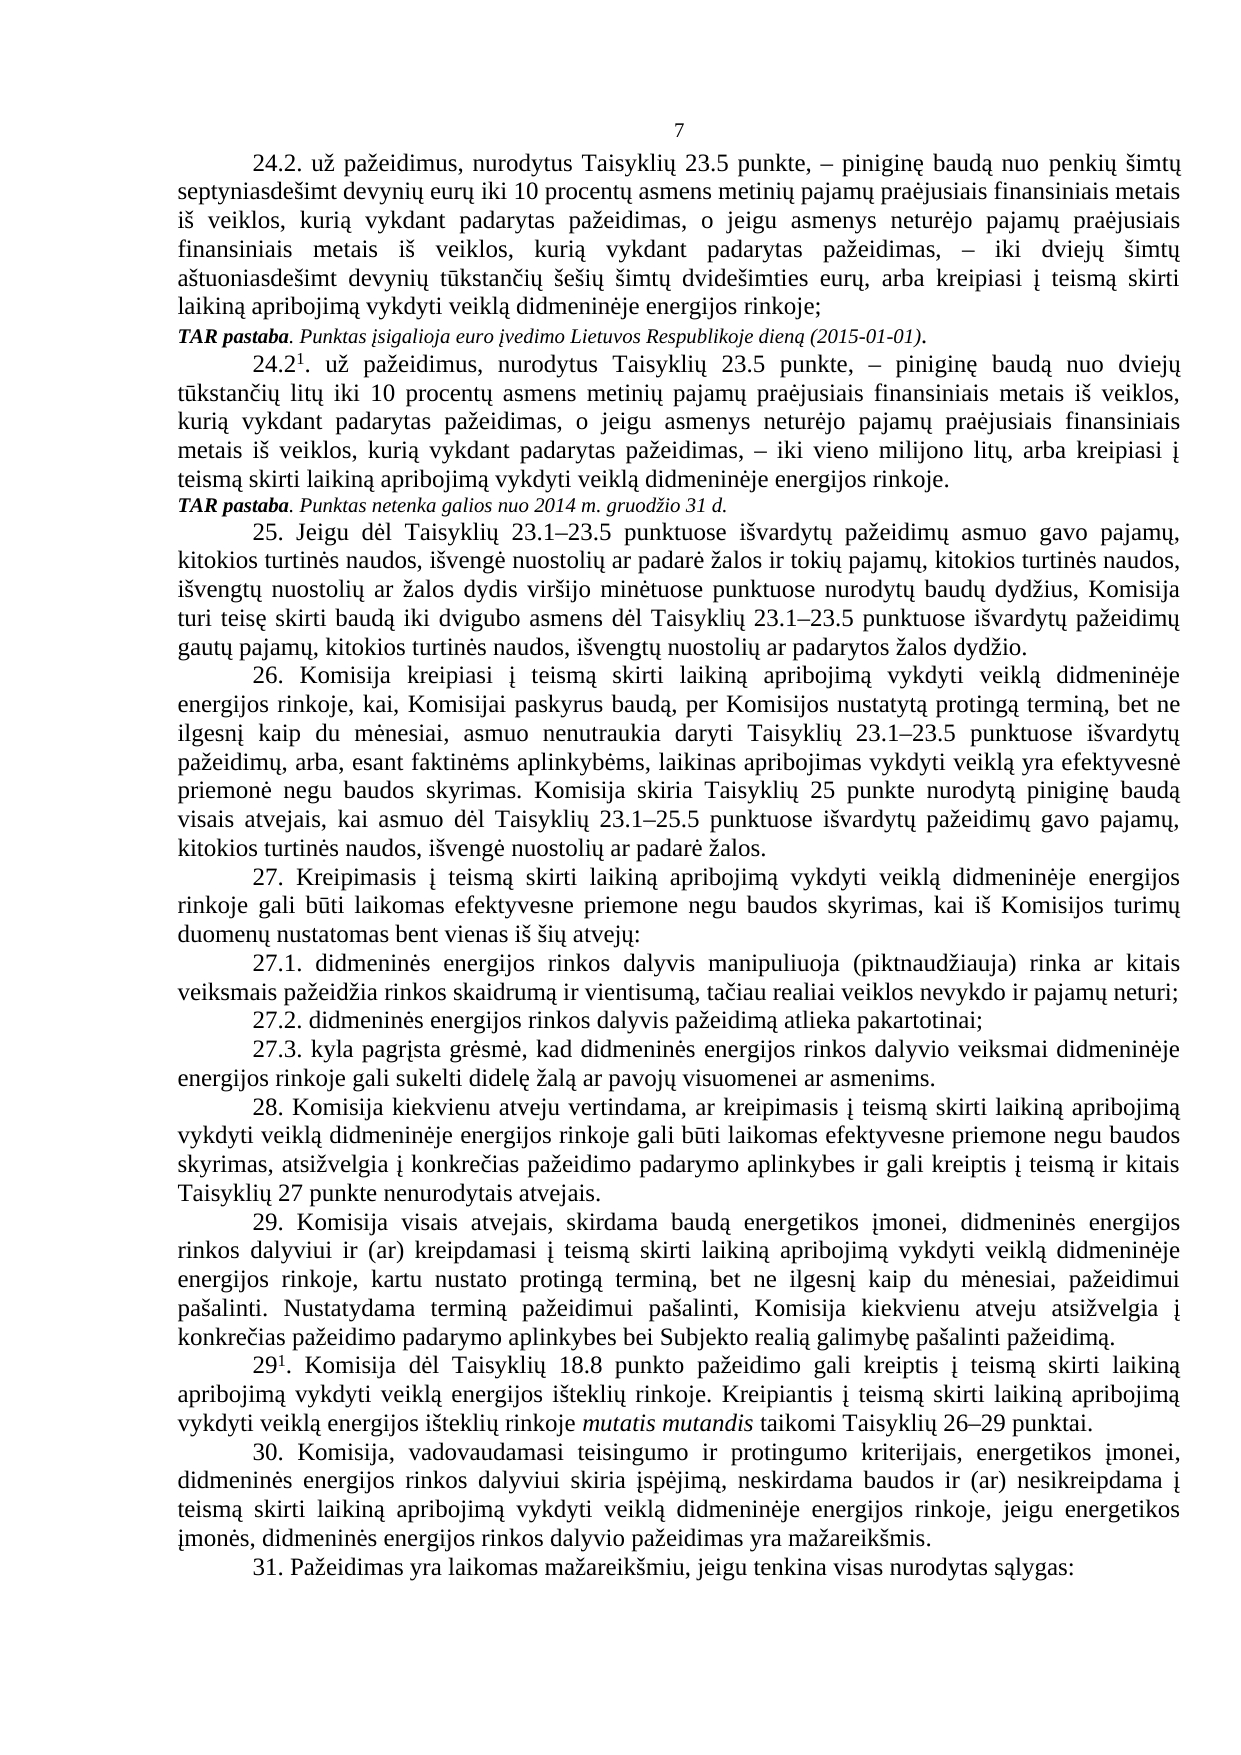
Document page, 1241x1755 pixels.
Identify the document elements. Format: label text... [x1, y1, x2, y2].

text 30. Komisija, vadovaudamasi teisingumo ir protingumo kriterijais, energetikos įmonei, didmeninės energijos rinkos dalyviui skiria įspėjimą, neskirdama baudos ir (ar) nesikreipdama į teismą skirti laikiną apribojimą vykdyti veiklą didmeninėje energijos rinkoje, jeigu energetikos įmonės, didmeninės energijos rinkos dalyvio pažeidimas yra mažareikšmis. [177, 1437, 1181, 1552]
text 27.2. didmeninės energijos rinkos dalyvis pažeidimą atlieka pakartotinai; [177, 1005, 1181, 1034]
text TAR pastaba. Punktas netenka galios nuo 2014 m. gruodžio 31 d. [177, 493, 1181, 517]
text 29. Komisija visais atvejais, skirdama baudą energetikos įmonei, didmeninės energijos rinkos dalyviui ir (ar) kreipdamasi į teismą skirti laikiną apribojimą vykdyti veiklą didmeninėje energijos rinkoje, kartu nustato protingą terminą, bet ne ilgesnį kaip du mėnesiai, pažeidimui pašalinti. Nustatydama terminą pažeidimui pašalinti, Komisija kiekvienu atveju atsižvelgia į konkrečias pažeidimo padarymo aplinkybes bei Subjekto realią galimybę pašalinti pažeidimą. [177, 1207, 1181, 1350]
text 291. Komisija dėl Taisyklių 18.8 punkto pažeidimo gali kreiptis į teismą skirti laikiną apribojimą vykdyti veiklą energijos išteklių rinkoje. Kreipiantis į teismą skirti laikiną apribojimą vykdyti veiklą energijos išteklių rinkoje mutatis mutandis taikomi Taisyklių 26–29 punktai. [177, 1350, 1181, 1437]
text 27. Kreipimasis į teismą skirti laikiną apribojimą vykdyti veiklą didmeninėje energijos rinkoje gali būti laikomas efektyvesne priemone negu baudos skyrimas, kai iš Komisijos turimų duomenų nustatomas bent vienas iš šių atvejų: [177, 862, 1181, 948]
text 31. Pažeidimas yra laikomas mažareikšmiu, jeigu tenkina visas nurodytas sąlygas: [177, 1552, 1181, 1580]
text 25. Jeigu dėl Taisyklių 23.1–23.5 punktuose išvardytų pažeidimų asmuo gavo pajamų, kitokios turtinės naudos, išvengė nuostolių ar padarė žalos ir tokių pajamų, kitokios turtinės naudos, išvengtų nuostolių ar žalos dydis viršijo minėtuose punktuose nurodytų baudų dydžius, Komisija turi teisę skirti baudą iki dvigubo asmens dėl Taisyklių 23.1–23.5 punktuose išvardytų pažeidimų gautų pajamų, kitokios turtinės naudos, išvengtų nuostolių ar padarytos žalos dydžio. [177, 517, 1181, 660]
text TAR pastaba. Punktas įsigalioja euro įvedimo Lietuvos Respublikoje dieną (2015-01-01). [177, 320, 1181, 349]
text 27.1. didmeninės energijos rinkos dalyvis manipuliuoja (piktnaudžiauja) rinka ar kitais veiksmais pažeidžia rinkos skaidrumą ir vientisumą, tačiau realiai veiklos nevykdo ir pajamų neturi; [177, 948, 1181, 1005]
text 27.3. kyla pagrįsta grėsmė, kad didmeninės energijos rinkos dalyvio veiksmai didmeninėje energijos rinkoje gali sukelti didelę žalą ar pavojų visuomenei ar asmenims. [177, 1034, 1181, 1092]
text 24.2. už pažeidimus, nurodytus Taisyklių 23.5 punkte, – piniginę baudą nuo penkių šimtų septyniasdešimt devynių eurų iki 10 procentų asmens metinių pajamų praėjusiais finansiniais metais iš veiklos, kurią vykdant padarytas pažeidimas, o jeigu asmenys neturėjo pajamų praėjusiais finansiniais metais iš veiklos, kurią vykdant padarytas pažeidimas, – iki dviejų šimtų aštuoniasdešimt devynių tūkstančių šešių šimtų dvidešimties eurų, arba kreipiasi į teismą skirti laikiną apribojimą vykdyti veiklą didmeninėje energijos rinkoje; [177, 148, 1181, 320]
text 26. Komisija kreipiasi į teismą skirti laikiną apribojimą vykdyti veiklą didmeninėje energijos rinkoje, kai, Komisijai paskyrus baudą, per Komisijos nustatytą protingą terminą, bet ne ilgesnį kaip du mėnesiai, asmuo nenutraukia daryti Taisyklių 23.1–23.5 punktuose išvardytų pažeidimų, arba, esant faktinėms aplinkybėms, laikinas apribojimas vykdyti veiklą yra efektyvesnė priemonė negu baudos skyrimas. Komisija skiria Taisyklių 25 punkte nurodytą piniginę baudą visais atvejais, kai asmuo dėl Taisyklių 23.1–25.5 punktuose išvardytų pažeidimų gavo pajamų, kitokios turtinės naudos, išvengė nuostolių ar padarė žalos. [177, 660, 1181, 862]
text 28. Komisija kiekvienu atveju vertindama, ar kreipimasis į teismą skirti laikiną apribojimą vykdyti veiklą didmeninėje energijos rinkoje gali būti laikomas efektyvesne priemone negu baudos skyrimas, atsižvelgia į konkrečias pažeidimo padarymo aplinkybes ir gali kreiptis į teismą ir kitais Taisyklių 27 punkte nenurodytais atvejais. [177, 1092, 1181, 1207]
text 24.21. už pažeidimus, nurodytus Taisyklių 23.5 punkte, – piniginę baudą nuo dviejų tūkstančių litų iki 10 procentų asmens metinių pajamų praėjusiais finansiniais metais iš veiklos, kurią vykdant padarytas pažeidimas, o jeigu asmenys neturėjo pajamų praėjusiais finansiniais metais iš veiklos, kurią vykdant padarytas pažeidimas, – iki vieno milijono litų, arba kreipiasi į teismą skirti laikiną apribojimą vykdyti veiklą didmeninėje energijos rinkoje. [177, 349, 1181, 493]
